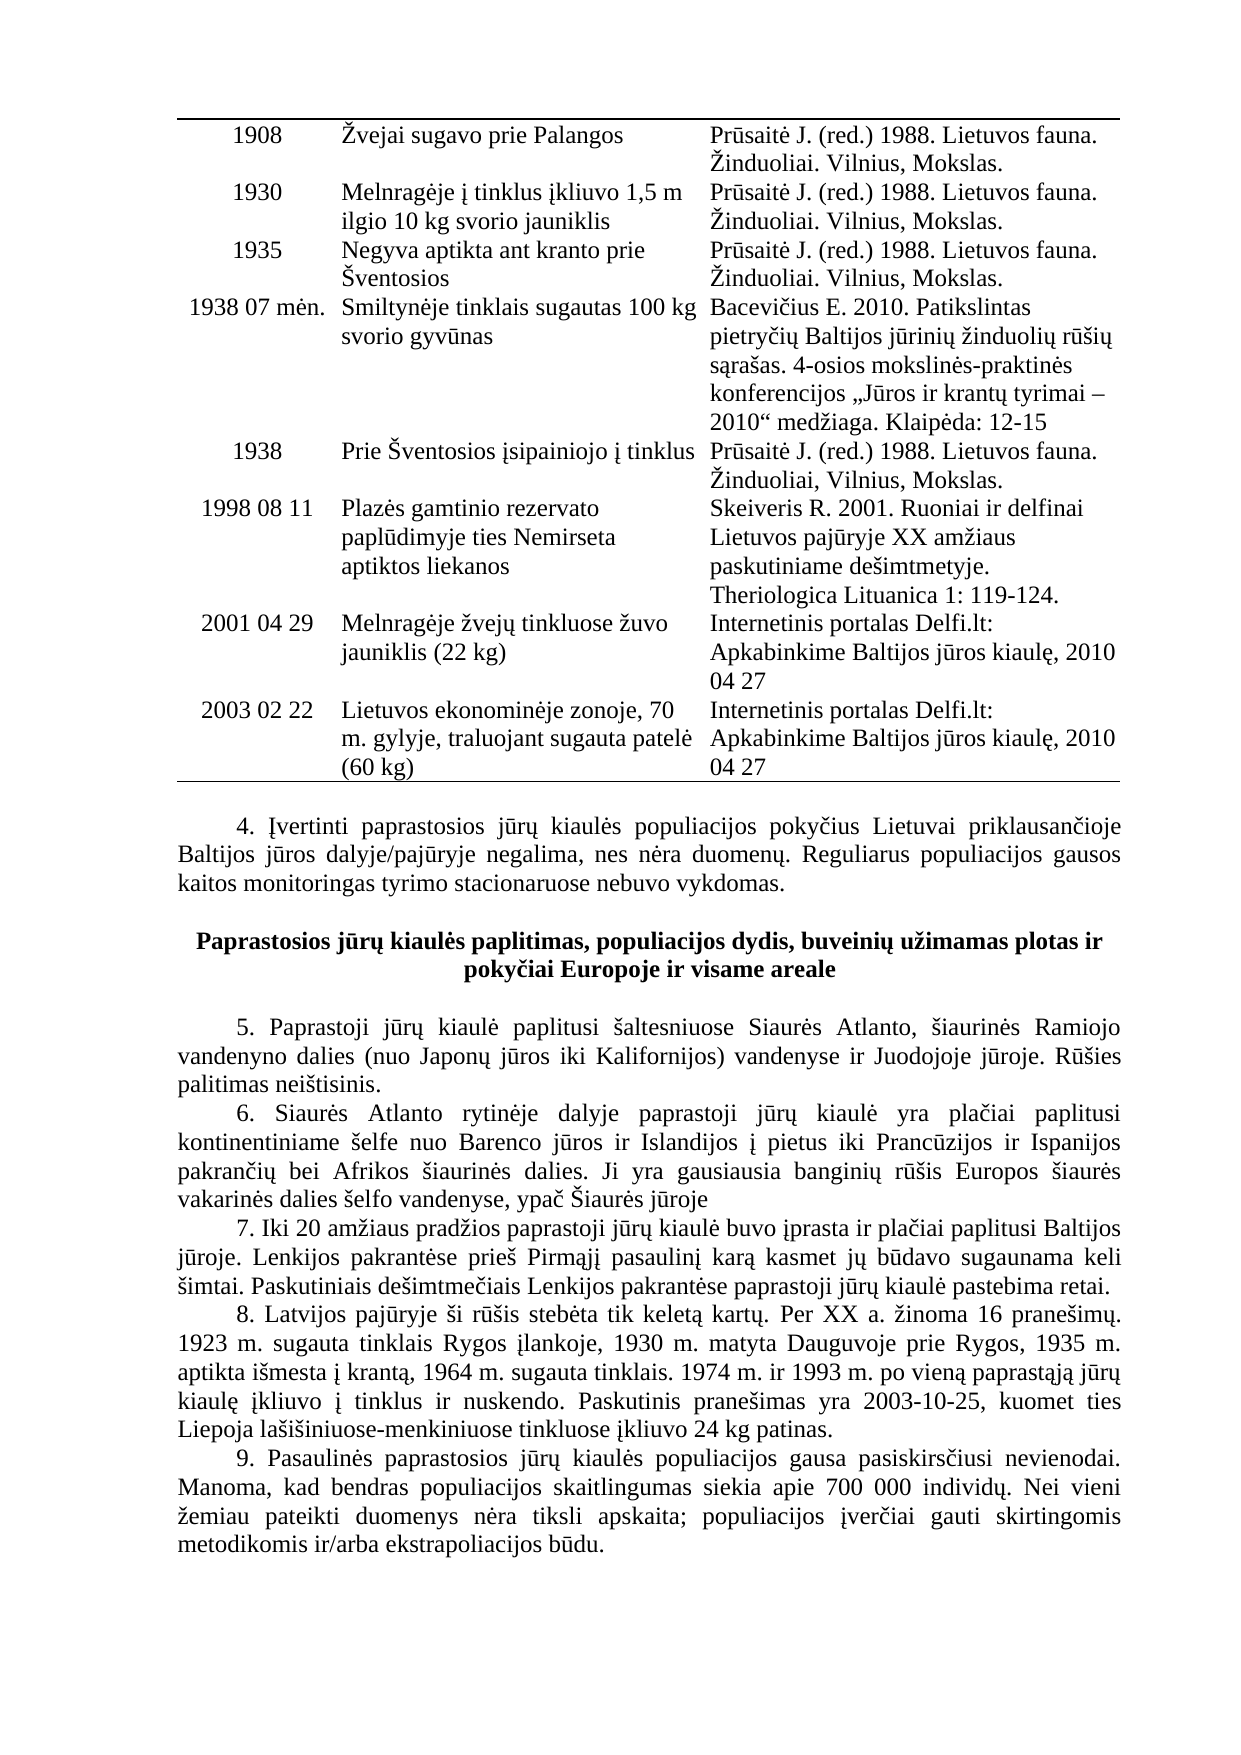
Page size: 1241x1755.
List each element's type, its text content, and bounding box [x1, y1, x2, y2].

text Paprastosios jūrų kiaulės paplitimas, populiacijos dydis, buveinių užimamas plotas ir pokyčiai Europoje ir visame areale [177, 926, 1122, 983]
table_cell Prūsaitė J. (red.) 1988. Lietuvos fauna. Žinduoliai, Vilnius, Mokslas. [705, 436, 1120, 493]
table_cell 2001 04 29 [177, 609, 337, 695]
table_cell Prūsaitė J. (red.) 1988. Lietuvos fauna. Žinduoliai. Vilnius, Mokslas. [705, 235, 1120, 292]
table_cell Skeiveris R. 2001. Ruoniai ir delfinai Lietuvos pajūryje XX amžiaus paskutiniame dešimtmetyje. Theriologica Lituanica 1: 119-124. [705, 494, 1120, 608]
table_cell Smiltynėje tinklais sugautas 100 kg svorio gyvūnas [337, 292, 705, 436]
table_cell 1935 [177, 235, 337, 292]
text 6. Siaurės Atlanto rytinėje dalyje paprastoji jūrų kiaulė yra plačiai paplitusi kontinentiniame šelfe nuo Barenco jūros ir Islandijos į pietus iki Prancūzijos ir Ispanijos pakrančių bei Afrikos šiaurinės dalies. Ji yra gausiausia banginių rūšis Europos šiaurės vakarinės dalies šelfo vandenyse, ypač Šiaurės jūroje [177, 1098, 1122, 1213]
table_cell Lietuvos ekonominėje zonoje, 70 m. gylyje, traluojant sugauta patelė (60 kg) [337, 695, 705, 781]
table_cell Žvejai sugavo prie Palangos [337, 120, 705, 177]
table_cell 1908 [177, 120, 337, 177]
table_cell 1938 07 mėn. [177, 292, 337, 436]
table_cell Plazės gamtinio rezervato paplūdimyje ties Nemirseta aptiktos liekanos [337, 494, 705, 608]
table_cell 1930 [177, 177, 337, 235]
table_cell 1998 08 11 [177, 494, 337, 608]
table_cell Prie Šventosios įsipainiojo į tinklus [337, 436, 705, 493]
text 4. Įvertinti paprastosios jūrų kiaulės populiacijos pokyčius Lietuvai priklausančioje Baltijos jūros dalyje/pajūryje negalima, nes nėra duomenų. Reguliarus populiacijos gausos kaitos monitoringas tyrimo stacionaruose nebuvo vykdomas. [177, 811, 1122, 897]
table_cell Melnragėje į tinklus įkliuvo 1,5 m ilgio 10 kg svorio jauniklis [337, 177, 705, 235]
table_cell Negyva aptikta ant kranto prie Šventosios [337, 235, 705, 292]
table_cell 2003 02 22 [177, 695, 337, 781]
table_cell Melnragėje žvejų tinkluose žuvo jauniklis (22 kg) [337, 609, 705, 695]
table_cell Internetinis portalas Delfi.lt: Apkabinkime Baltijos jūros kiaulę, 2010 04 27 [705, 695, 1120, 781]
text 5. Paprastoji jūrų kiaulė paplitusi šaltesniuose Siaurės Atlanto, šiaurinės Ramiojo vandenyno dalies (nuo Japonų jūros iki Kalifornijos) vandenyse ir Juodojoje jūroje. Rūšies palitimas neištisinis. [177, 1012, 1122, 1098]
text 9. Pasaulinės paprastosios jūrų kiaulės populiacijos gausa pasiskirsčiusi nevienodai. Manoma, kad bendras populiacijos skaitlingumas siekia apie 700 000 individų. Nei vieni žemiau pateikti duomenys nėra tiksli apskaita; populiacijos įverčiai gauti skirtingomis metodikomis ir/arba ekstrapoliacijos būdu. [177, 1443, 1122, 1558]
table_cell Prūsaitė J. (red.) 1988. Lietuvos fauna. Žinduoliai. Vilnius, Mokslas. [705, 177, 1120, 235]
table_cell Prūsaitė J. (red.) 1988. Lietuvos fauna. Žinduoliai. Vilnius, Mokslas. [705, 120, 1120, 177]
text 7. Iki 20 amžiaus pradžios paprastoji jūrų kiaulė buvo įprasta ir plačiai paplitusi Baltijos jūroje. Lenkijos pakrantėse prieš Pirmąjį pasaulinį karą kasmet jų būdavo sugaunama keli šimtai. Paskutiniais dešimtmečiais Lenkijos pakrantėse paprastoji jūrų kiaulė pastebima retai. [177, 1213, 1122, 1299]
table_cell Internetinis portalas Delfi.lt: Apkabinkime Baltijos jūros kiaulę, 2010 04 27 [705, 609, 1120, 695]
table_cell Bacevičius E. 2010. Patikslintas pietryčių Baltijos jūrinių žinduolių rūšių sąrašas. 4-osios mokslinės-praktinės konferencijos „Jūros ir krantų tyrimai – 2010“ medžiaga. Klaipėda: 12-15 [705, 292, 1120, 436]
table_cell 1938 [177, 436, 337, 493]
text 8. Latvijos pajūryje ši rūšis stebėta tik keletą kartų. Per XX a. žinoma 16 pranešimų. 1923 m. sugauta tinklais Rygos įlankoje, 1930 m. matyta Dauguvoje prie Rygos, 1935 m. aptikta išmesta į krantą, 1964 m. sugauta tinklais. 1974 m. ir 1993 m. po vieną paprastąją jūrų kiaulę įkliuvo į tinklus ir nuskendo. Paskutinis pranešimas yra 2003-10-25, kuomet ties Liepoja lašišiniuose-menkiniuose tinkluose įkliuvo 24 kg patinas. [177, 1299, 1122, 1443]
